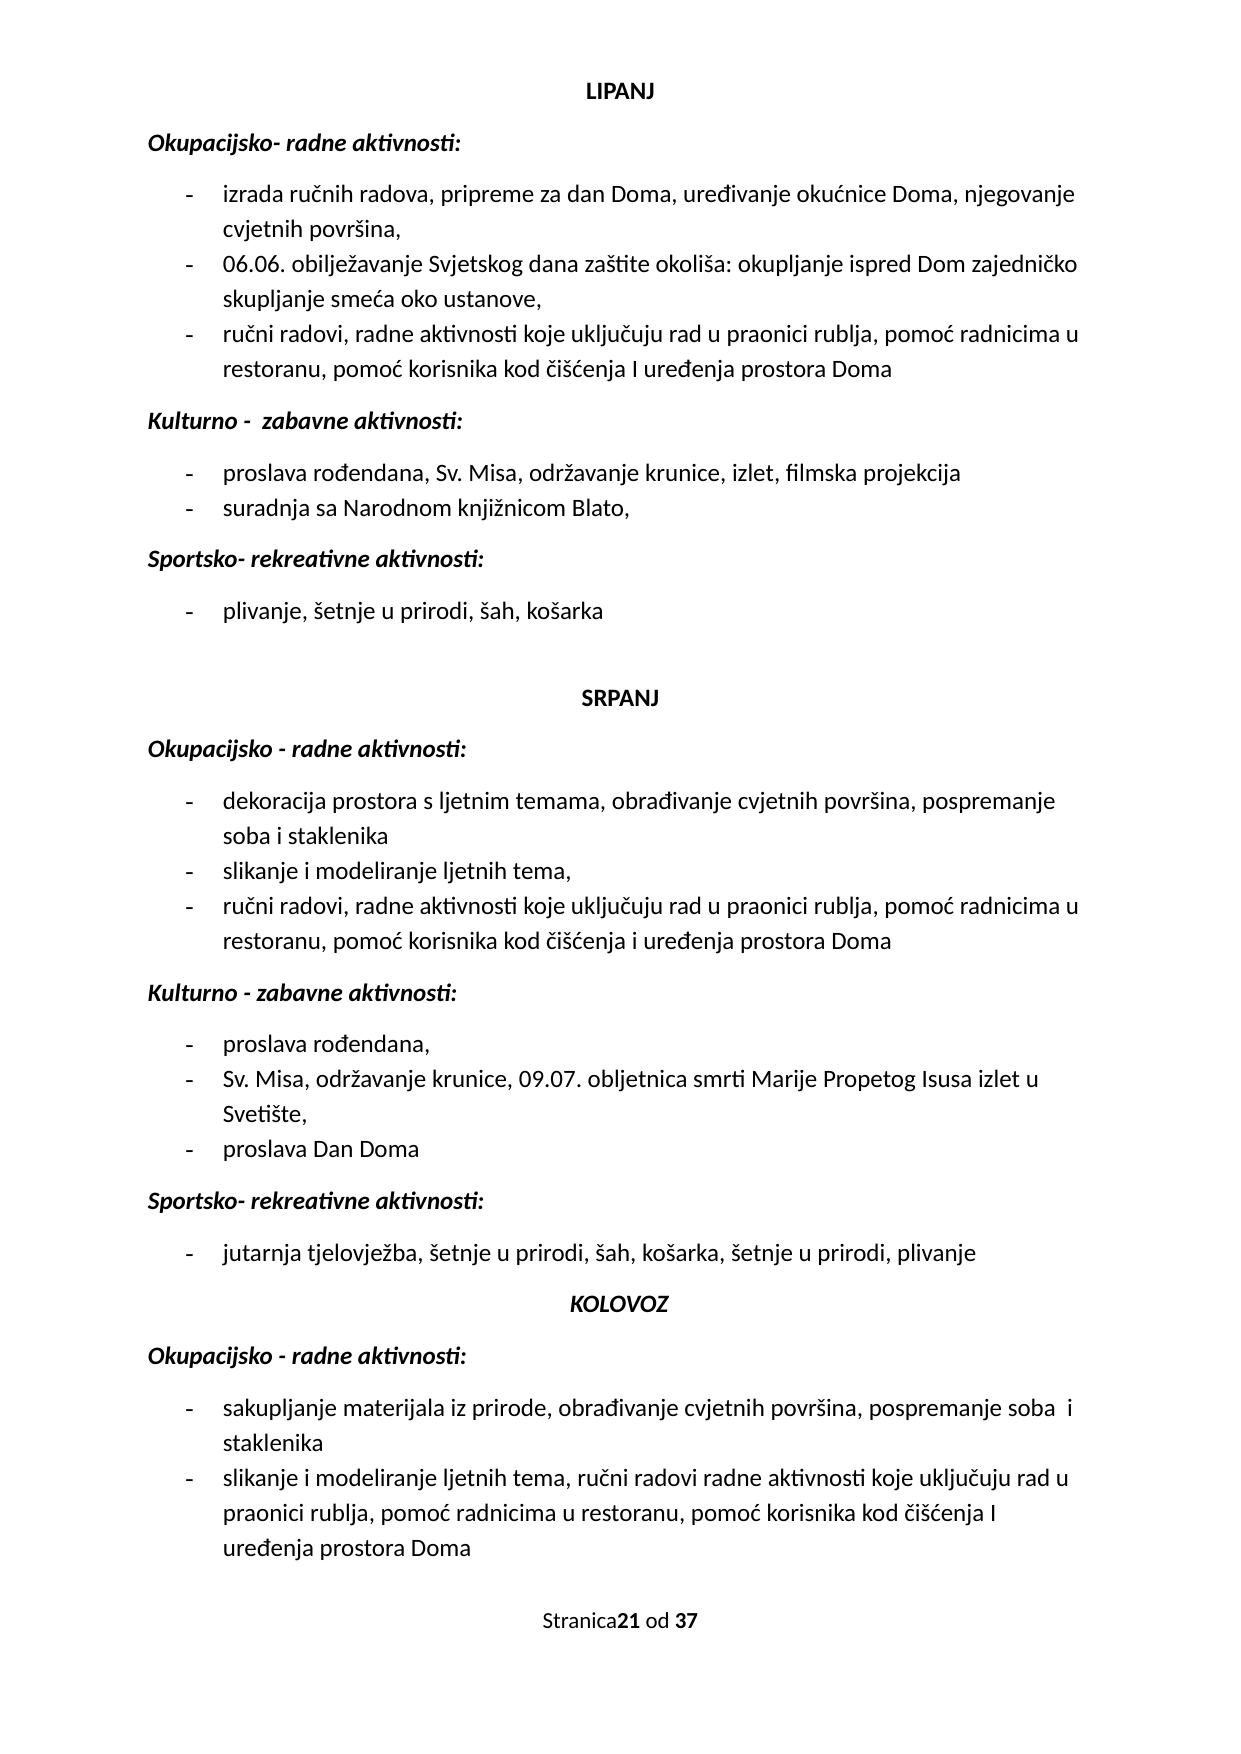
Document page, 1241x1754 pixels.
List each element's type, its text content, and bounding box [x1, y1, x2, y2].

text Okupacijsko- radne aktivnosti: [148, 127, 1093, 157]
list proslava rođendana, [185, 1028, 1093, 1059]
list ručni radovi, radne aktivnosti koje uključuju rad u praonici rublja, pomoć radnicima u restoranu, pomoć korisnika kod čišćenja i uređenja prostora Doma [185, 890, 1093, 956]
list slikanje i modeliranje ljetnih tema, [185, 855, 1093, 886]
list izrada ručnih radova, pripreme za dan Doma, uređivanje okućnice Doma, njegovanje cvjetnih površina, [185, 178, 1093, 244]
text Okupacijsko - radne aktivnosti: [148, 1340, 1093, 1371]
list jutarnja tjelovježba, šetnje u prirodi, šah, košarka, šetnje u prirodi, plivanje [185, 1237, 1093, 1267]
list dekoracija prostora s ljetnim temama, obrađivanje cvjetnih površina, pospremanje soba i staklenika [185, 785, 1093, 851]
text Okupacijsko - radne aktivnosti: [148, 733, 1093, 764]
text KOLOVOZ [148, 1288, 1093, 1319]
list 06.06. obilježavanje Svjetskog dana zaštite okoliša: okupljanje ispred Dom zajedničko skupljanje smeća oko ustanove, [185, 248, 1093, 314]
list proslava rođendana, Sv. Misa, održavanje krunice, izlet, filmska projekcija [185, 457, 1093, 487]
list plivanje, šetnje u prirodi, šah, košarka [185, 595, 1093, 626]
list slikanje i modeliranje ljetnih tema, ručni radovi radne aktivnosti koje uključuju rad u praonici rublja, pomoć radnicima u restoranu, pomoć korisnika kod čišćenja I uređenja prostora Doma [185, 1462, 1093, 1562]
list sakupljanje materijala iz prirode, obrađivanje cvjetnih površina, pospremanje soba i staklenika [185, 1392, 1093, 1457]
text Sportsko- rekreativne aktivnosti: [148, 1185, 1093, 1216]
text LIPANJ [148, 75, 1093, 106]
text SRPANJ [148, 682, 1093, 712]
list ručni radovi, radne aktivnosti koje uključuju rad u praonici rublja, pomoć radnicima u restoranu, pomoć korisnika kod čišćenja I uređenja prostora Doma [185, 318, 1093, 384]
list suradnja sa Narodnom knjižnicom Blato, [185, 492, 1093, 522]
text Kulturno - zabavne aktivnosti: [148, 977, 1093, 1007]
text Kulturno - zabavne aktivnosti: [148, 405, 1093, 436]
text Sportsko- rekreativne aktivnosti: [148, 543, 1093, 574]
list proslava Dan Doma [185, 1133, 1093, 1164]
list Sv. Misa, održavanje krunice, 09.07. obljetnica smrti Marije Propetog Isusa izlet u Svetište, [185, 1063, 1093, 1129]
